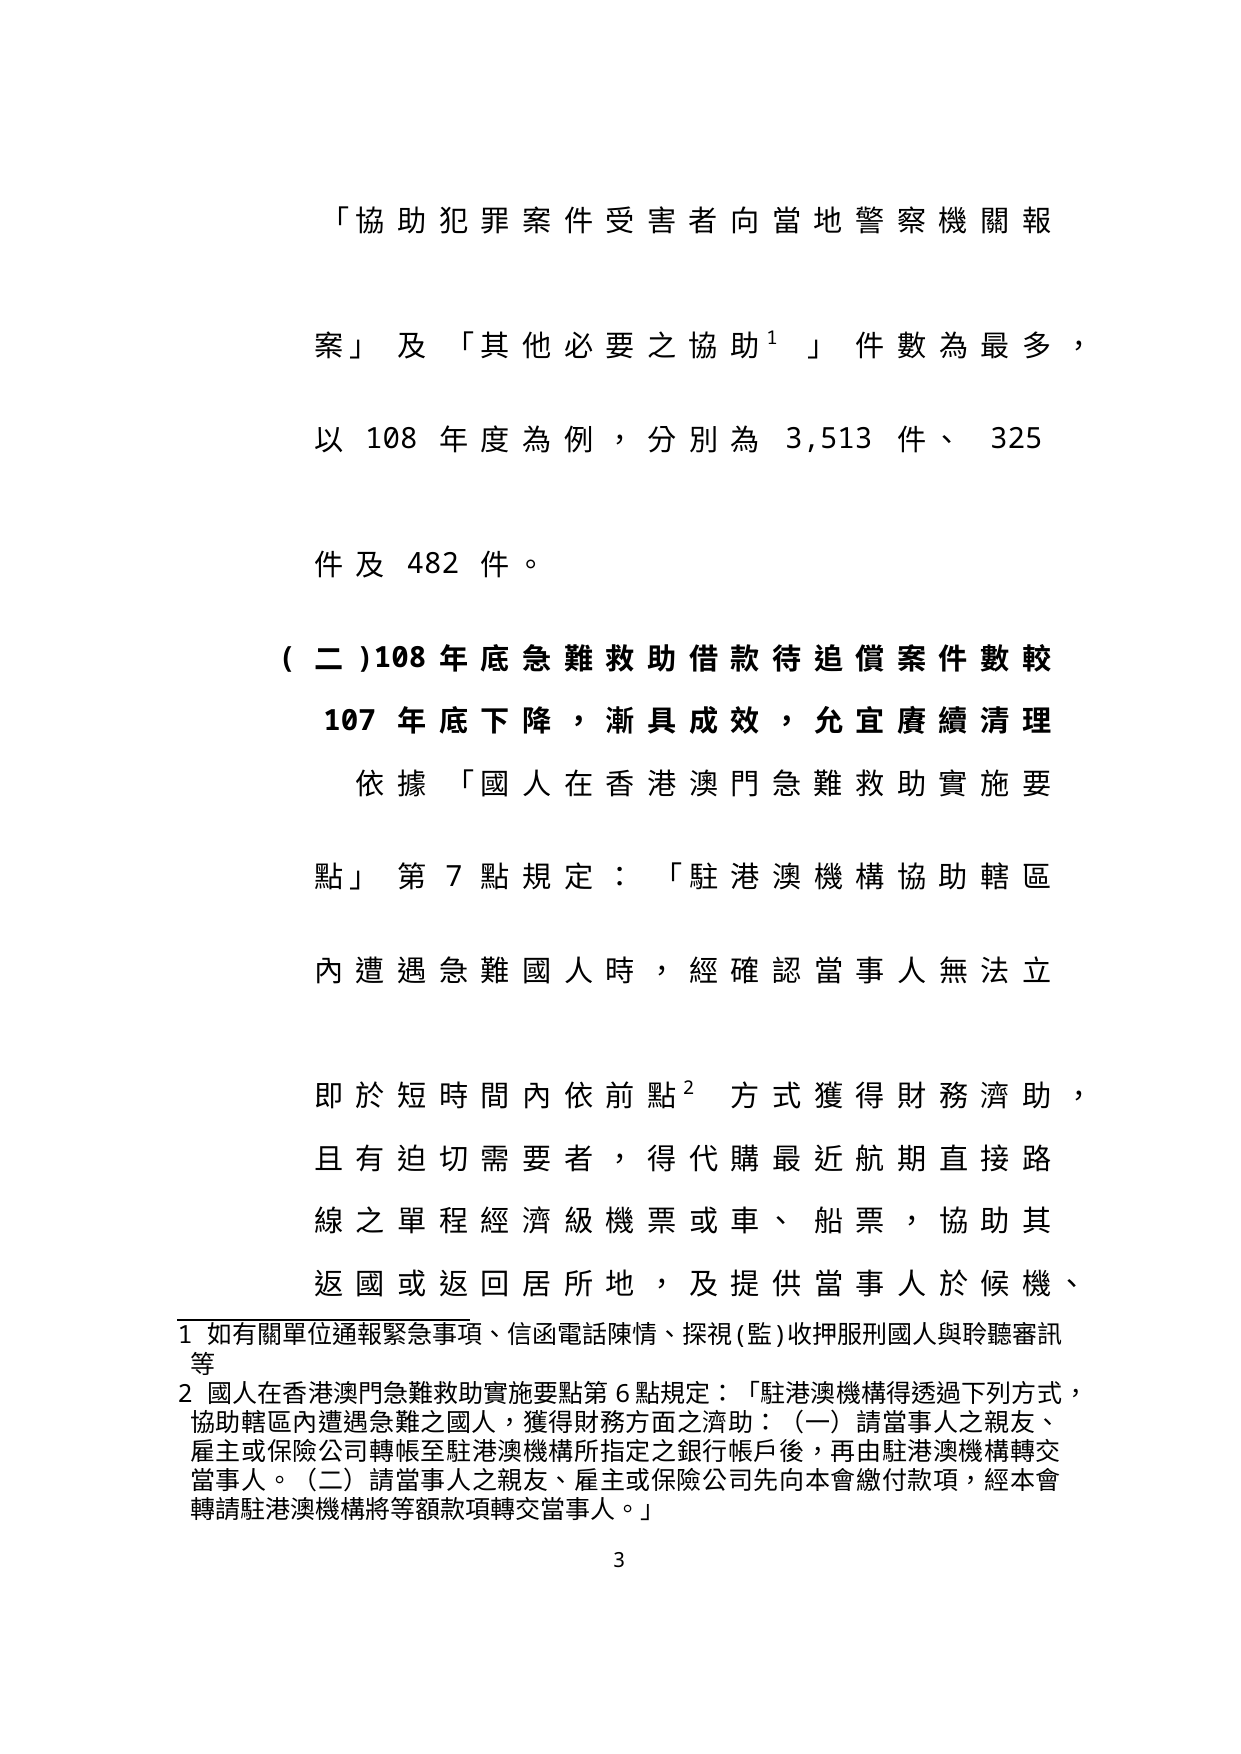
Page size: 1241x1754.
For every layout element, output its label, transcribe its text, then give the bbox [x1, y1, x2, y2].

text 國人在香港澳門急難救助實施要點第6點規定：「駐港澳機構得透過下列方式，協助轄區內遭遇急難之國人，獲得財務方面之濟助：（一）請當事人之親友、雇主或保險公司轉帳至駐港澳機構所指定之銀行帳戶後，再由駐港澳機構轉交當事人。（二）請當事人之親友、雇主或保險公司先向本會繳付款項，經本會轉請駐港澳機構將等額款項轉交當事人。」 [177, 1379, 1063, 1525]
text (二)108年底急難救助借款待追償案件數較107年底下降，漸具成效，允宜賡續清理 [242, 615, 1058, 740]
text 依據「國人在香港澳門急難救助實施要點」第7點規定：「駐港澳機構協助轄區內遭遇急難國人時，經確認當事人無法立即於短時間內依前點方式獲得財務濟助，且有迫切需要者，得代購最近航期直接路線之單程經濟級機票或車、船票，協助其返國或返回居所地，及提供當事人於候機、車、船期間之基本生活費用借款，並應請當事人先簽訂急難救助款借貸契約書，同意於立約日次日起40日內主動將借款（含機、車、船票款）歸還本會。」、「前項機、車、船票款和基本生活費用借款，合計最高金額以每人港幣5千元為限，超過此金額，應先專案報經本會核准。」同要點第9點規定：「駐港澳機構依第7點提供之借款屆期未獲清償，或依第5點第5款但書履行保證債務者，由本會負責依法追償。」、「前項應依法追償之債務，應造冊列管並持續依法積極催收。」 [271, 740, 1058, 1302]
text 如有關單位通報緊急事項、信函電話陳情、探視(監)收押服刑國人與聆聽審訊等 [177, 1321, 1063, 1379]
text 陸委會近年來提供國人救助服務眾多，以「儘速補發護照或核發入國證明書」、「協助犯罪案件受害者向當地警察機關報案」及「其他必要之協助」件數為最多，以108年度為例，分別為3,513件、325件及482件。 [271, 177, 1058, 615]
